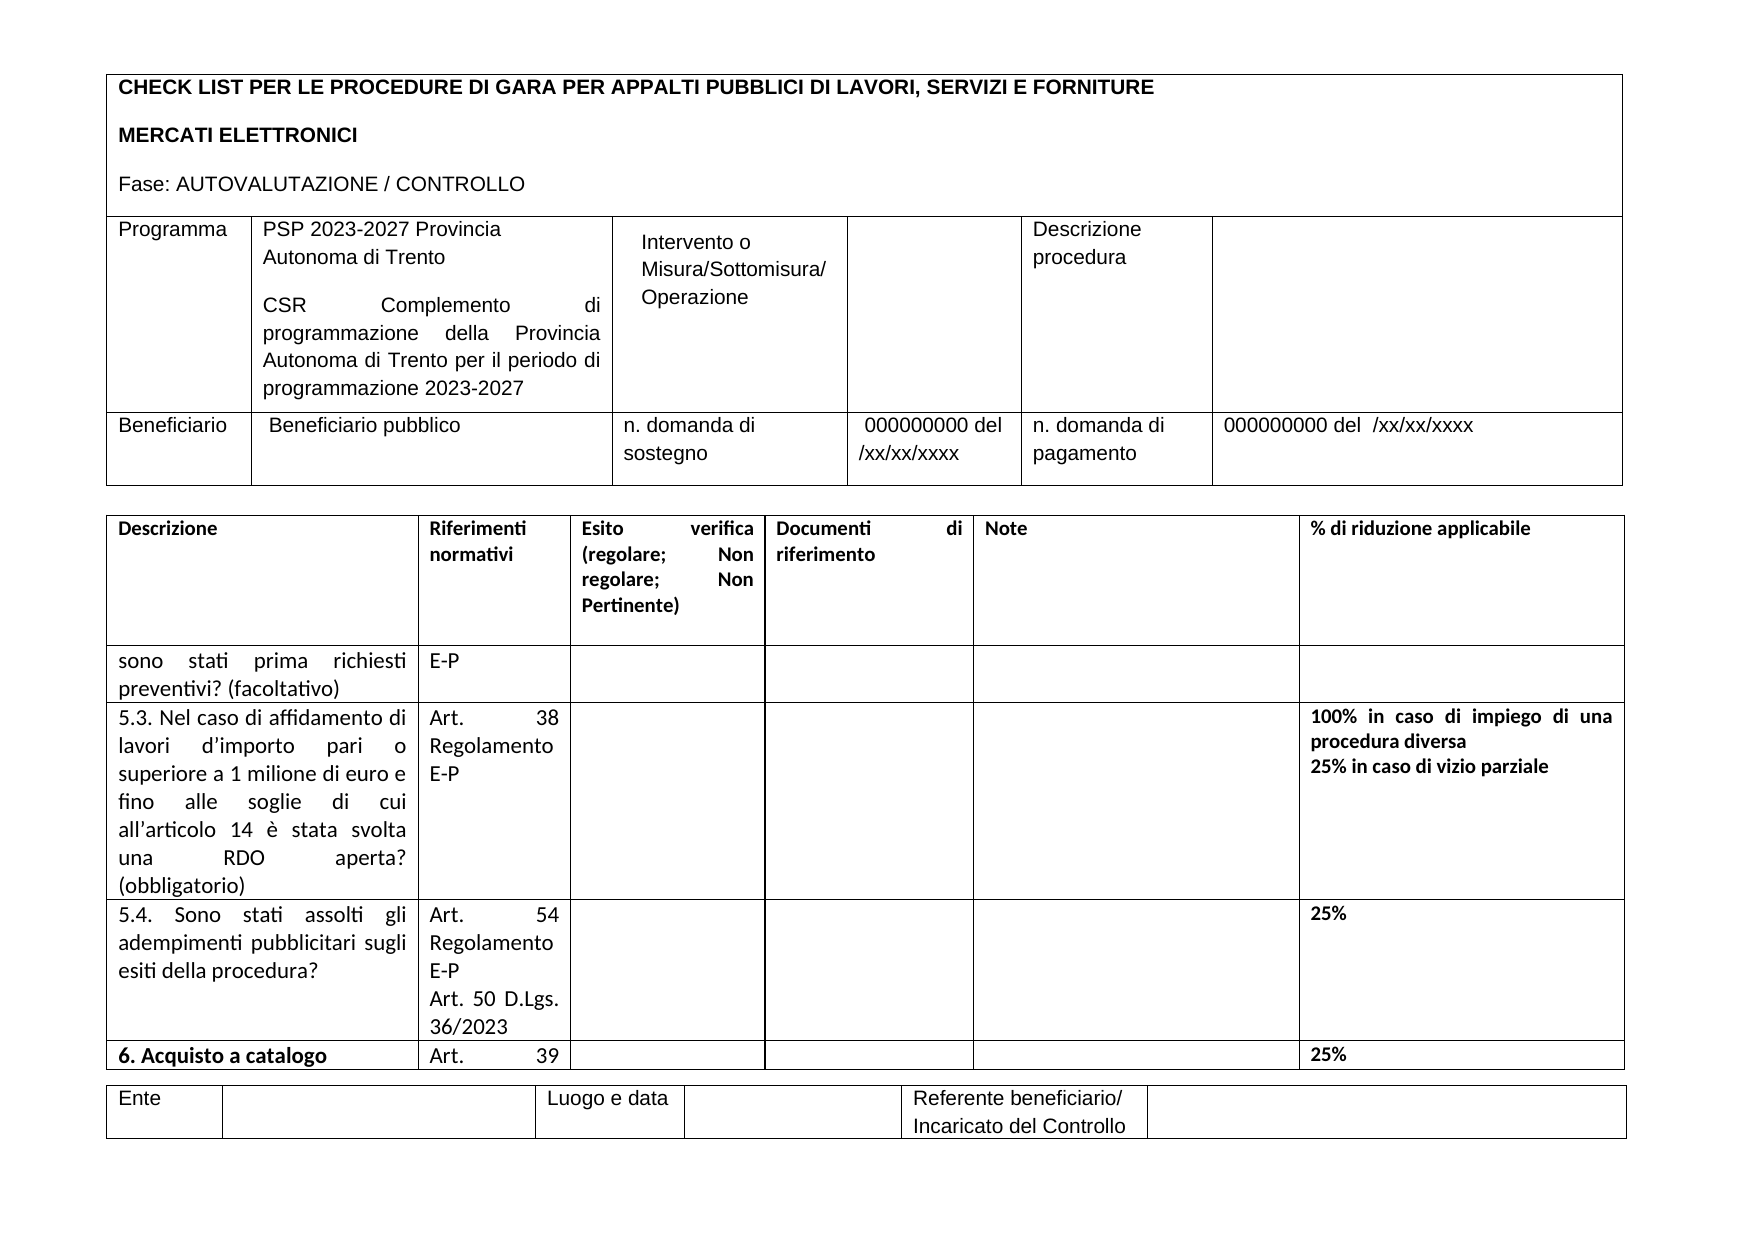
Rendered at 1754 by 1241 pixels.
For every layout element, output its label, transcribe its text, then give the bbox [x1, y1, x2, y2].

table_cell 5.4. Sono stati assolti gli adempimenti pubblicitari sugli esiti della procedura? [107, 900, 418, 1040]
table_cell [766, 1041, 973, 1069]
table_cell [766, 646, 973, 702]
table_cell [571, 900, 764, 1040]
table_cell 100% in caso di impiego di una procedura diversa 25% in caso di vizio parziale [1300, 703, 1624, 899]
table_cell Art. 39 [419, 1041, 570, 1069]
table_cell 6. Acquisto a catalogo [107, 1041, 418, 1069]
table_cell [571, 703, 764, 899]
table_cell [974, 1041, 1299, 1069]
table_cell 25% [1300, 1041, 1624, 1069]
table_header Descrizione [107, 516, 418, 645]
table_cell [1300, 646, 1624, 702]
table_header % di riduzione applicabile [1300, 516, 1624, 645]
table_cell [766, 900, 973, 1040]
table_cell sono stati prima richiesti preventivi? (facoltativo) [107, 646, 418, 702]
table_cell E-P [419, 646, 570, 702]
table_header Riferimenti normativi [419, 516, 570, 645]
table_cell [571, 1041, 764, 1069]
table_header Note [974, 516, 1299, 645]
table_cell Art. 38 Regolamento E-P [419, 703, 570, 899]
table_cell 5.3. Nel caso di affidamento di lavori d’importo pari o superiore a 1 milione di euro e fino alle soglie di cui all’articolo 14 è stata svolta una RDO aperta? (obbligatorio) [107, 703, 418, 899]
table_cell [974, 703, 1299, 899]
table_cell [974, 646, 1299, 702]
table_header Esito verifica (regolare; Non regolare; Non Pertinente) [571, 516, 764, 645]
table_cell 25% [1300, 900, 1624, 1040]
table_cell [571, 646, 764, 702]
table_header Documenti di riferimento [766, 516, 973, 645]
table_cell [766, 703, 973, 899]
table_cell Art. 54 Regolamento E-P Art. 50 D.Lgs. 36/2023 [419, 900, 570, 1040]
table_cell [974, 900, 1299, 1040]
